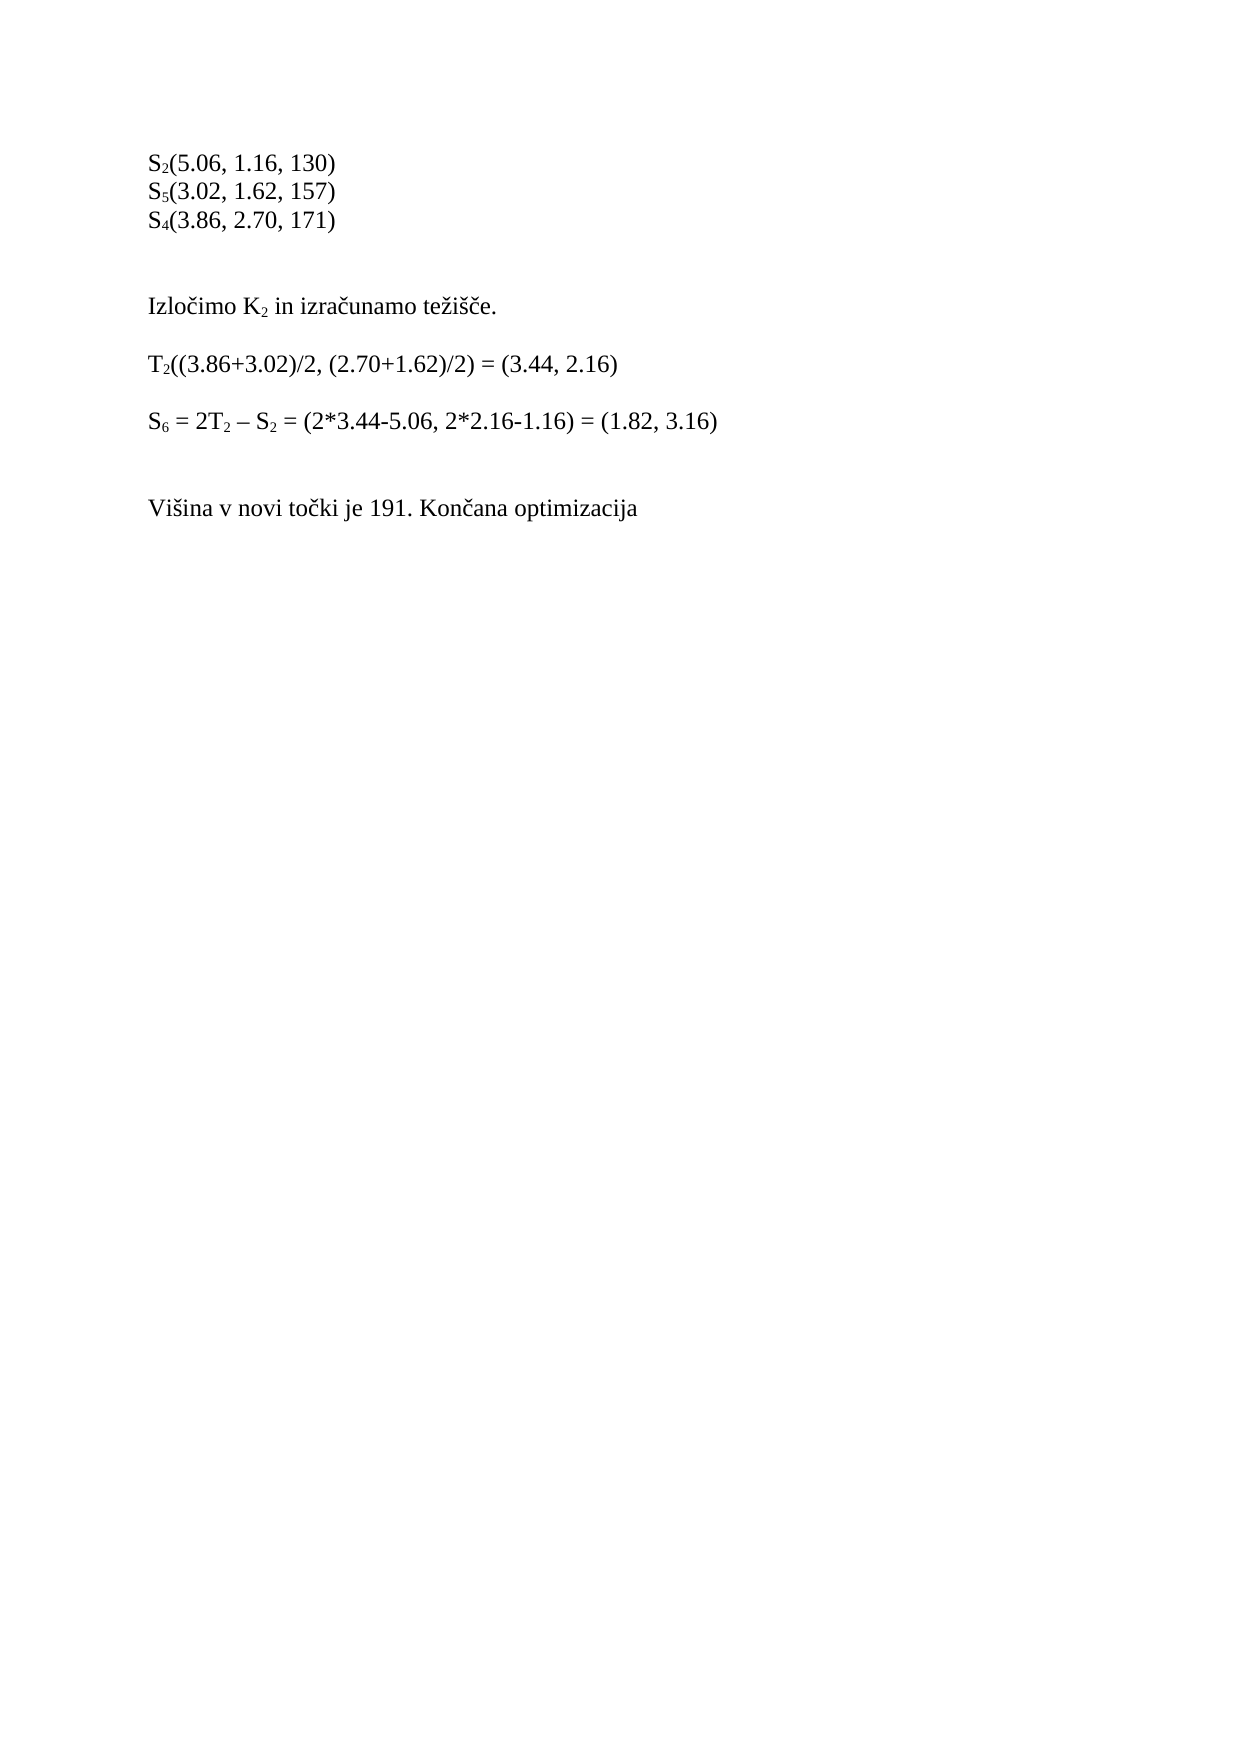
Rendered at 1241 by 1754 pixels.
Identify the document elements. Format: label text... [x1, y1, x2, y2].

text T2((3.86+3.02)/2, (2.70+1.62)/2) = (3.44, 2.16) [148, 349, 1093, 378]
text S6 = 2T2 – S2 = (2*3.44-5.06, 2*2.16-1.16) = (1.82, 3.16) [148, 406, 1093, 435]
text S2(5.06, 1.16, 130) [148, 148, 1093, 176]
text Višina v novi točki je 191. Končana optimizacija [148, 493, 1093, 521]
text Izločimo K2 in izračunamo težišče. [148, 291, 1093, 320]
text S4(3.86, 2.70, 171) [148, 205, 1093, 234]
text S5(3.02, 1.62, 157) [148, 176, 1093, 205]
